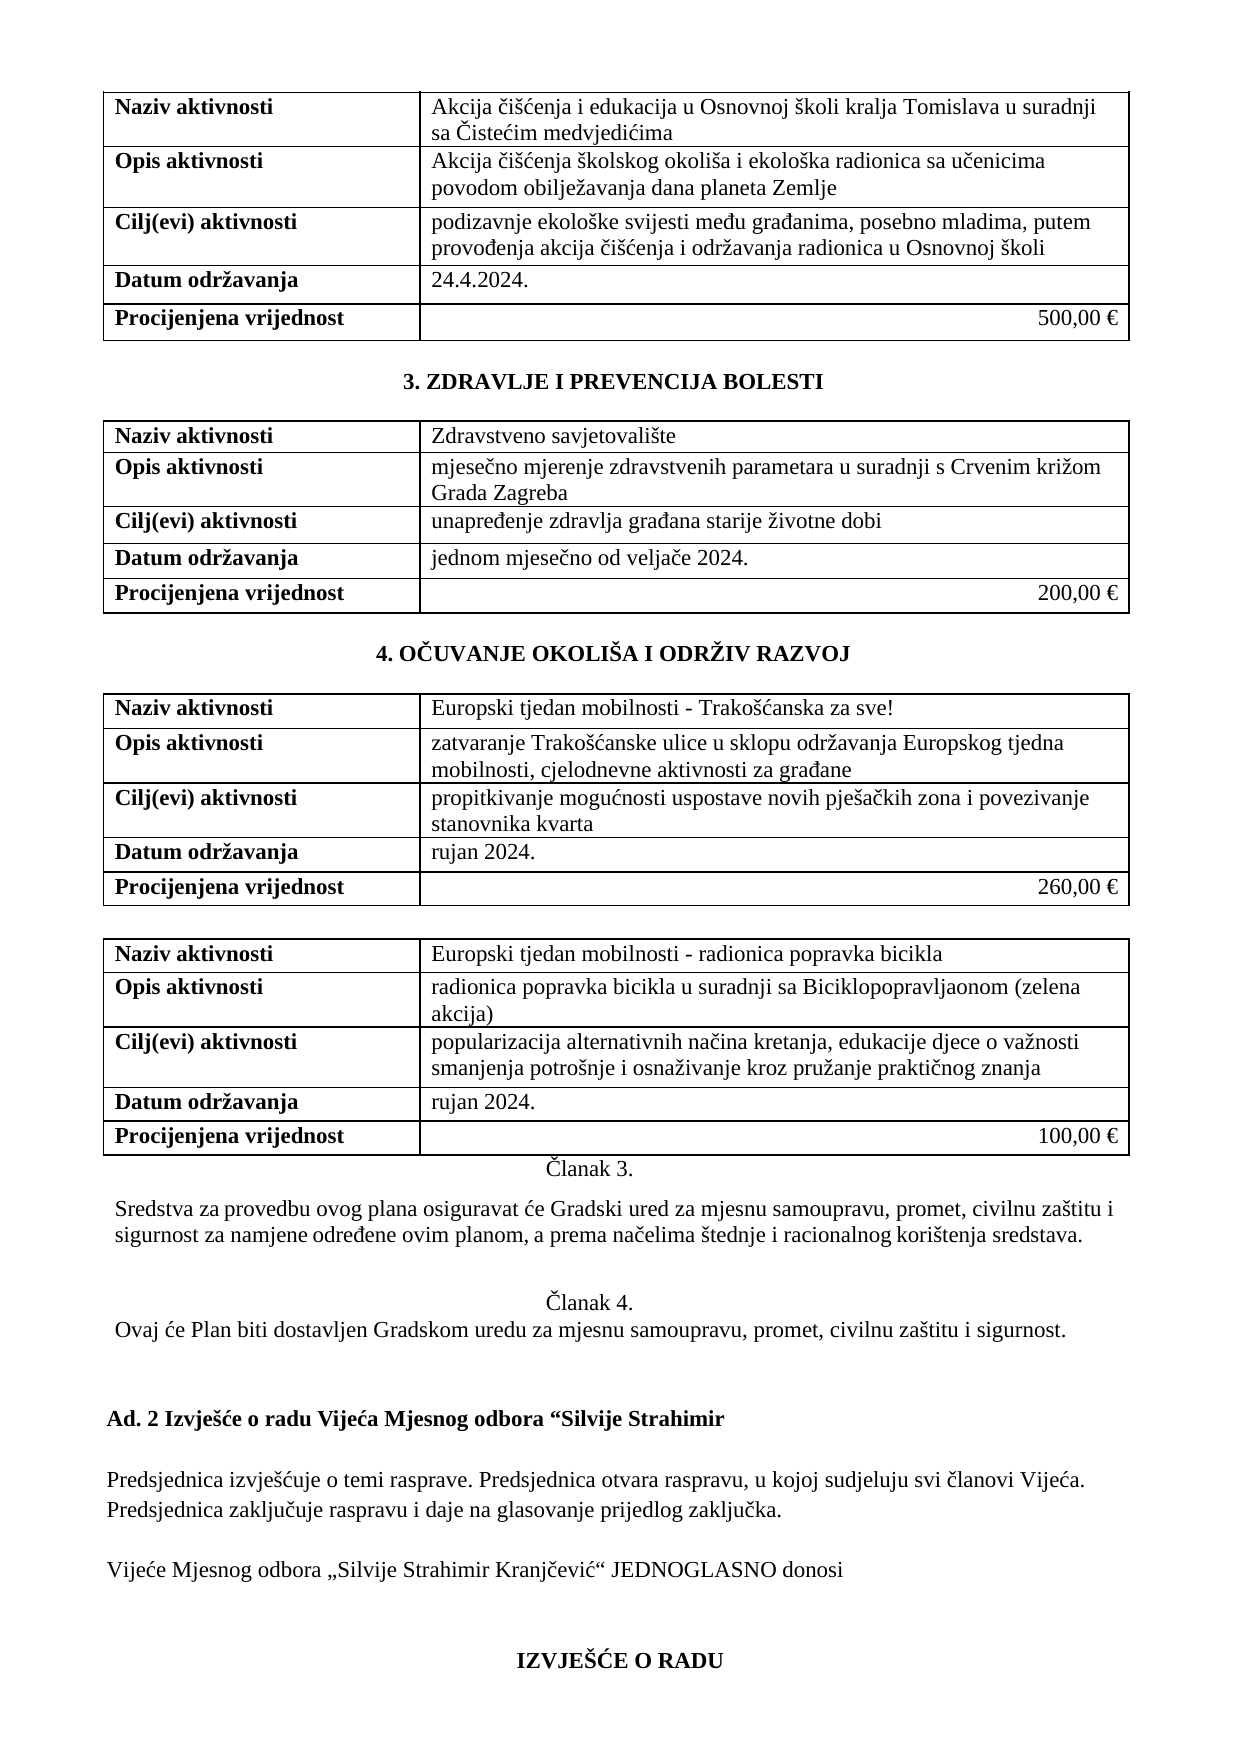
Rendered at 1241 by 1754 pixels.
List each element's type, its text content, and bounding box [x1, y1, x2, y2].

table_cell Naziv aktivnosti [104, 940, 419, 972]
table_cell zatvaranje Trakošćanske ulice u sklopu održavanja Europskog tjedna mobilnosti, cjelodnevne aktivnosti za građane [421, 729, 1128, 782]
table_cell rujan 2024. [421, 1088, 1128, 1120]
table_cell Opis aktivnosti [104, 147, 419, 206]
table_cell [103, 1349, 191, 1375]
table_cell Naziv aktivnosti [104, 93, 419, 146]
table_cell [191, 341, 420, 368]
table_cell [191, 394, 420, 420]
table_cell [191, 1263, 420, 1289]
text Predsjednica izvješćuje o temi rasprave. Predsjednica otvara raspravu, u kojoj sudjeluju svi članovi Vijeća. [106, 1466, 1134, 1492]
table_cell Opis aktivnosti [104, 973, 419, 1026]
table_cell [103, 614, 191, 640]
table_cell [103, 1289, 420, 1316]
table_cell 500,00 € [421, 305, 1128, 340]
table_cell [420, 65, 1129, 91]
table_cell 200,00 € [421, 579, 1128, 612]
table_cell [103, 65, 191, 91]
table_cell [103, 1263, 191, 1289]
table_cell unapređenje zdravlja građana starije životne dobi [421, 507, 1128, 543]
table_cell [420, 394, 1129, 420]
table_cell mjesečno mjerenje zdravstvenih parametara u suradnji s Crvenim križom Grada Zagreba [421, 453, 1128, 506]
table_cell Opis aktivnosti [104, 729, 419, 782]
text Vijeće Mjesnog odbora „Silvije Strahimir Kranjčević“ JEDNOGLASNO donosi [106, 1556, 1134, 1583]
table_cell [420, 341, 1129, 368]
table_cell [103, 394, 191, 420]
table_cell 24.4.2024. [421, 266, 1128, 303]
table_cell 4. OČUVANJE OKOLIŠA I ODRŽIV RAZVOJ [103, 640, 1129, 667]
table_cell 3. ZDRAVLJE I PREVENCIJA BOLESTI [103, 368, 1129, 394]
table_cell jednom mjesečno od veljače 2024. [421, 544, 1128, 577]
table_cell [191, 65, 420, 91]
table_cell [191, 1349, 420, 1375]
table_cell Datum održavanja [104, 838, 419, 871]
table_cell [420, 614, 1129, 640]
table_cell Procijenjena vrijednost [104, 873, 419, 905]
table_cell Zdravstveno savjetovalište [421, 422, 1128, 451]
table_cell Procijenjena vrijednost [104, 1122, 419, 1154]
table_cell [103, 667, 191, 693]
table_cell radionica popravka bicikla u suradnji sa Biciklopopravljaonom (zelena akcija) [421, 973, 1128, 1026]
table_cell Cilj(evi) aktivnosti [104, 1028, 419, 1087]
table_cell [103, 1156, 420, 1195]
table_cell Sredstva za provedbu ovog plana osiguravat će Gradski ured za mjesnu samoupravu, promet, civilnu zaštitu i sigurnost za namjene određene ovim planom, a prema načelima štednje i racionalnog korištenja sredstava. [103, 1195, 1129, 1263]
text Predsjednica zaključuje raspravu i daje na glasovanje prijedlog zaključka. [106, 1496, 1134, 1522]
text IZVJEŠĆE O RADU [106, 1647, 1134, 1673]
table_cell 260,00 € [421, 873, 1128, 905]
table_cell [191, 667, 420, 693]
table_cell 100,00 € [421, 1122, 1128, 1154]
table_cell Cilj(evi) aktivnosti [104, 208, 419, 264]
table_cell [191, 906, 420, 938]
table_cell [103, 906, 191, 938]
table_cell Naziv aktivnosti [104, 695, 419, 728]
table_cell Datum održavanja [104, 266, 419, 303]
table_cell Akcija čišćenja školskog okoliša i ekološka radionica sa učenicima povodom obilježavanja dana planeta Zemlje [421, 147, 1128, 206]
table_cell Cilj(evi) aktivnosti [104, 507, 419, 543]
table_cell Procijenjena vrijednost [104, 305, 419, 340]
table_cell Članak 4. [420, 1289, 1129, 1316]
table_cell Ovaj će Plan biti dostavljen Gradskom uredu za mjesnu samoupravu, promet, civilnu zaštitu i sigurnost. [103, 1316, 1129, 1349]
table_cell [191, 614, 420, 640]
table_cell popularizacija alternativnih načina kretanja, edukacije djece o važnosti smanjenja potrošnje i osnaživanje kroz pružanje praktičnog znanja [421, 1028, 1128, 1087]
table_cell [420, 1263, 1129, 1289]
table_cell Akcija čišćenja i edukacija u Osnovnoj školi kralja Tomislava u suradnji sa Čistećim medvjedićima [421, 93, 1128, 146]
table_cell propitkivanje mogućnosti uspostave novih pješačkih zona i povezivanje stanovnika kvarta [421, 784, 1128, 836]
table_cell [420, 667, 1129, 693]
table_cell rujan 2024. [421, 838, 1128, 871]
table_cell Cilj(evi) aktivnosti [104, 784, 419, 836]
table_cell Članak 3. [420, 1156, 1129, 1195]
table_cell Procijenjena vrijednost [104, 579, 419, 612]
table_cell Europski tjedan mobilnosti - Trakošćanska za sve! [421, 695, 1128, 728]
table_cell [103, 341, 191, 368]
text Ad. 2 Izvješće o radu Vijeća Mjesnog odbora “Silvije Strahimir [106, 1405, 1134, 1432]
table_cell [420, 1349, 1129, 1375]
table_cell [420, 906, 1129, 938]
table_cell Europski tjedan mobilnosti - radionica popravka bicikla [421, 940, 1128, 972]
table_cell podizavnje ekološke svijesti među građanima, posebno mladima, putem provođenja akcija čišćenja i održavanja radionica u Osnovnoj školi [421, 208, 1128, 264]
table_cell Naziv aktivnosti [104, 422, 419, 451]
table_cell Opis aktivnosti [104, 453, 419, 506]
table_cell Datum održavanja [104, 544, 419, 577]
table_cell Datum održavanja [104, 1088, 419, 1120]
